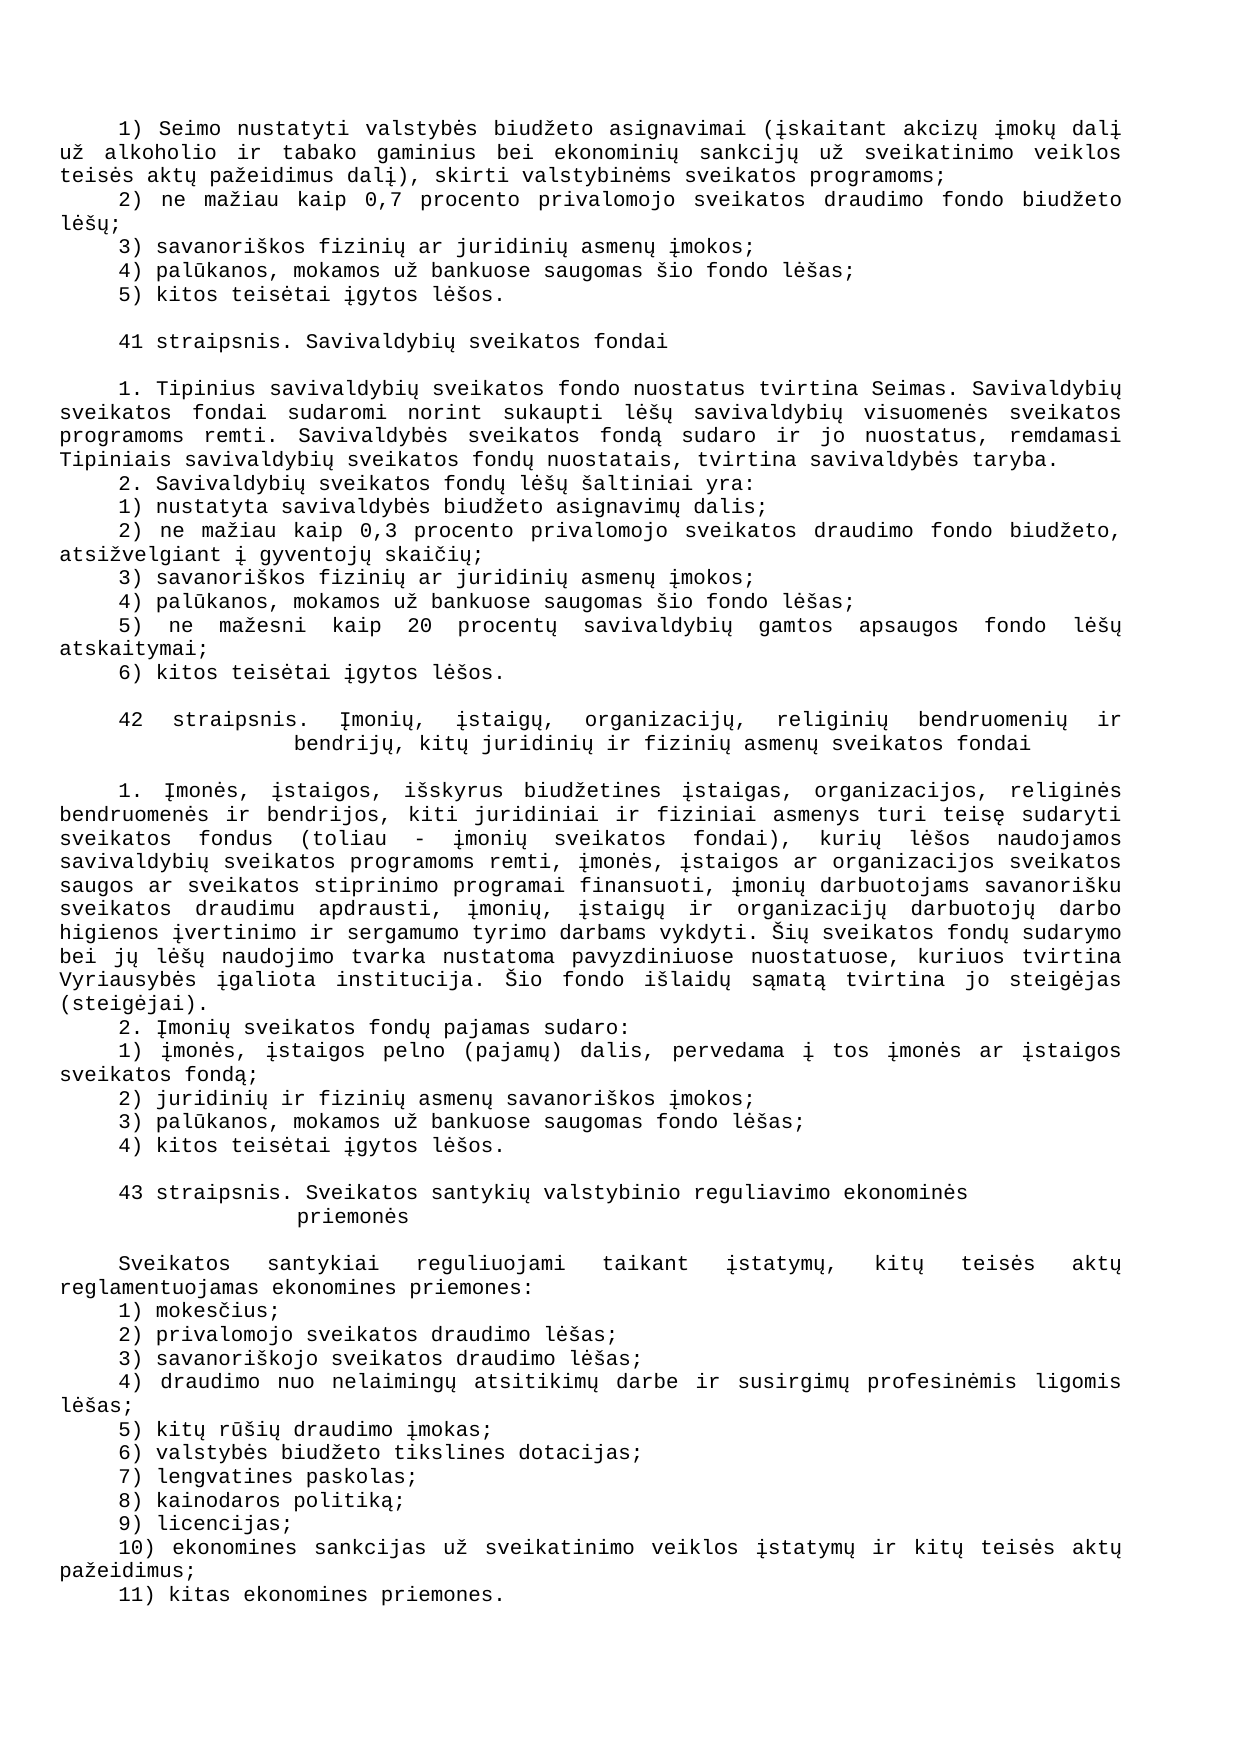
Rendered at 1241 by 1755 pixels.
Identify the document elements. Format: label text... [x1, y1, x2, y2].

text 43 straipsnis. Sveikatos santykių valstybinio reguliavimo ekonominės [59, 1182, 1122, 1206]
text 1. Tipinius savivaldybių sveikatos fondo nuostatus tvirtina Seimas. Savivaldybių sveikatos fondai sudaromi norint sukaupti lėšų savivaldybių visuomenės sveikatos programoms remti. Savivaldybės sveikatos fondą sudaro ir jo nuostatus, remdamasi Tipiniais savivaldybių sveikatos fondų nuostatais, tvirtina savivaldybės taryba. [59, 378, 1122, 473]
text 2) juridinių ir fizinių asmenų savanoriškos įmokos; [59, 1088, 1122, 1111]
text 3) savanoriškos fizinių ar juridinių asmenų įmokos; [59, 236, 1122, 260]
text 41 straipsnis. Savivaldybių sveikatos fondai [59, 331, 1122, 354]
text 3) palūkanos, mokamos už bankuose saugomas fondo lėšas; [59, 1111, 1122, 1135]
text 5) ne mažesni kaip 20 procentų savivaldybių gamtos apsaugos fondo lėšų atskaitymai; [59, 615, 1122, 662]
text 6) kitos teisėtai įgytos lėšos. [59, 662, 1122, 686]
text 1) įmonės, įstaigos pelno (pajamų) dalis, pervedama į tos įmonės ar įstaigos sveikatos fondą; [59, 1040, 1122, 1088]
text 10) ekonomines sankcijas už sveikatinimo veiklos įstatymų ir kitų teisės aktų pažeidimus; [59, 1537, 1122, 1584]
text 4) palūkanos, mokamos už bankuose saugomas šio fondo lėšas; [59, 260, 1122, 284]
text 2) ne mažiau kaip 0,3 procento privalomojo sveikatos draudimo fondo biudžeto, atsižvelgiant į gyventojų skaičių; [59, 520, 1122, 567]
text 2. Savivaldybių sveikatos fondų lėšų šaltiniai yra: [59, 473, 1122, 496]
text Sveikatos santykiai reguliuojami taikant įstatymų, kitų teisės aktų reglamentuojamas ekonomines priemones: [59, 1253, 1122, 1300]
text 2) privalomojo sveikatos draudimo lėšas; [59, 1324, 1122, 1348]
text 4) palūkanos, mokamos už bankuose saugomas šio fondo lėšas; [59, 591, 1122, 615]
text 6) valstybės biudžeto tikslines dotacijas; [59, 1442, 1122, 1466]
text 1. Įmonės, įstaigos, išskyrus biudžetines įstaigas, organizacijos, religinės bendruomenės ir bendrijos, kiti juridiniai ir fiziniai asmenys turi teisę sudaryti sveikatos fondus (toliau - įmonių sveikatos fondai), kurių lėšos naudojamos savivaldybių sveikatos programoms remti, įmonės, įstaigos ar organizacijos sveikatos saugos ar sveikatos stiprinimo programai finansuoti, įmonių darbuotojams savanorišku sveikatos draudimu apdrausti, įmonių, įstaigų ir organizacijų darbuotojų darbo higienos įvertinimo ir sergamumo tyrimo darbams vykdyti. Šių sveikatos fondų sudarymo bei jų lėšų naudojimo tvarka nustatoma pavyzdiniuose nuostatuose, kuriuos tvirtina Vyriausybės įgaliota institucija. Šio fondo išlaidų sąmatą tvirtina jo steigėjas (steigėjai). [59, 780, 1122, 1017]
text 1) Seimo nustatyti valstybės biudžeto asignavimai (įskaitant akcizų įmokų dalį už alkoholio ir tabako gaminius bei ekonominių sankcijų už sveikatinimo veiklos teisės aktų pažeidimus dalį), skirti valstybinėms sveikatos programoms; [59, 118, 1122, 189]
text 2. Įmonių sveikatos fondų pajamas sudaro: [59, 1017, 1122, 1040]
text 11) kitas ekonomines priemones. [59, 1584, 1122, 1608]
text 4) draudimo nuo nelaimingų atsitikimų darbe ir susirgimų profesinėmis ligomis lėšas; [59, 1371, 1122, 1419]
text 1) nustatyta savivaldybės biudžeto asignavimų dalis; [59, 496, 1122, 520]
text 5) kitų rūšių draudimo įmokas; [59, 1419, 1122, 1442]
text 4) kitos teisėtai įgytos lėšos. [59, 1135, 1122, 1158]
text 2) ne mažiau kaip 0,7 procento privalomojo sveikatos draudimo fondo biudžeto lėšų; [59, 189, 1122, 236]
text 3) savanoriškojo sveikatos draudimo lėšas; [59, 1348, 1122, 1371]
text 1) mokesčius; [59, 1300, 1122, 1324]
text priemonės [59, 1206, 1122, 1229]
text 7) lengvatines paskolas; [59, 1466, 1122, 1489]
text 5) kitos teisėtai įgytos lėšos. [59, 284, 1122, 307]
text 42 straipsnis. Įmonių, įstaigų, organizacijų, religinių bendruomenių ir bendrijų, kitų juridinių ir fizinių asmenų sveikatos fondai [118, 709, 1122, 757]
text 8) kainodaros politiką; [59, 1489, 1122, 1513]
text 9) licencijas; [59, 1513, 1122, 1537]
text 3) savanoriškos fizinių ar juridinių asmenų įmokos; [59, 567, 1122, 591]
